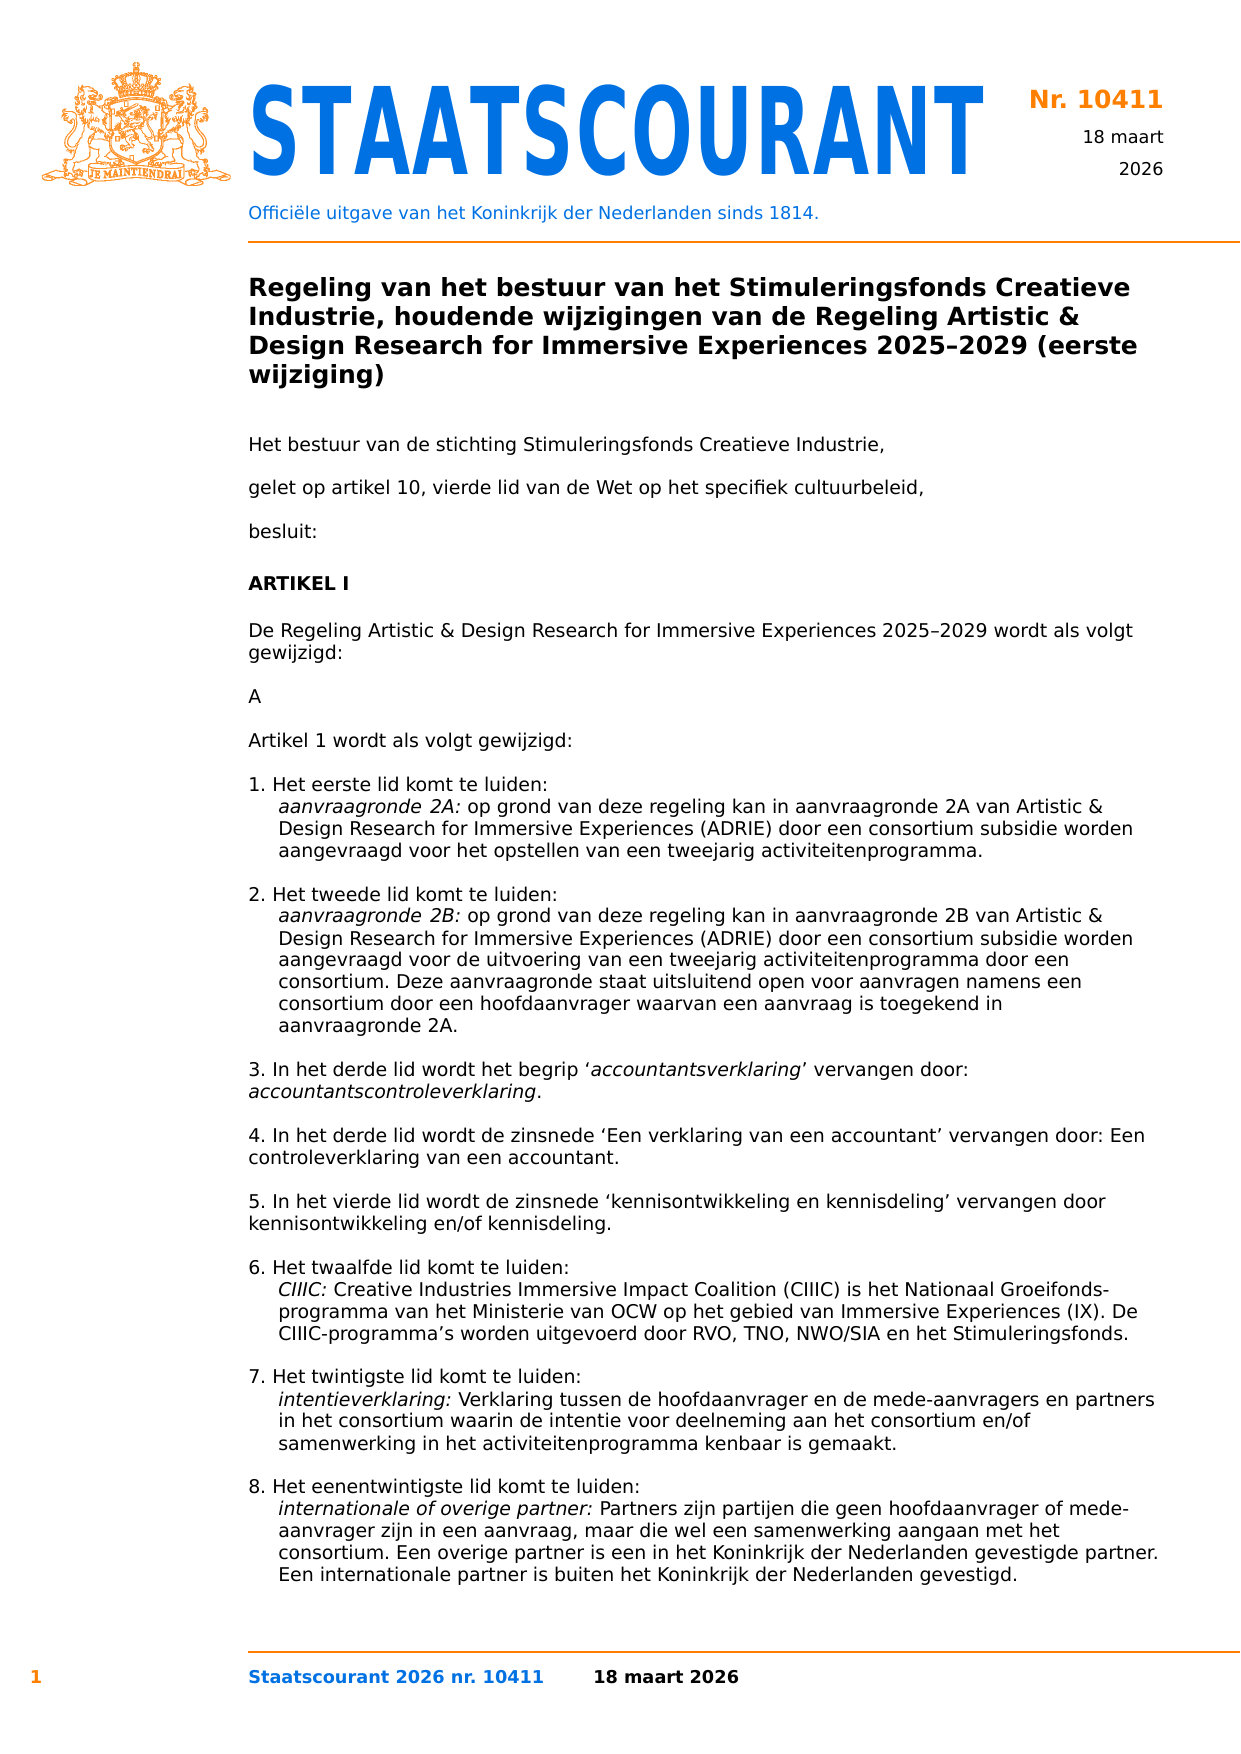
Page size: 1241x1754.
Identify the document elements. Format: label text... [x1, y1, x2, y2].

text 4. In het derde lid wordt de zinsnede ‘Een verklaring van een accountant’ vervangen door: Een controleverklaring van een accountant. [248, 1125, 1163, 1169]
table_cell Officiële uitgave van het Koninkrijk der Nederlanden sinds 1814. [248, 203, 1240, 241]
text Het bestuur van de stichting Stimuleringsfonds Creatieve Industrie, [248, 433, 1163, 455]
subtitle Regeling van het bestuur van het Stimuleringsfonds Creatieve Industrie, houdende wijzigingen van de Regeling Artistic & Design Research for Immersive Experiences 2025–2029 (eerste wijziging) [248, 273, 1163, 390]
text 7. Het twintigste lid komt te luiden: [248, 1366, 1163, 1388]
text besluit: [248, 521, 1163, 543]
text 5. In het vierde lid wordt de zinsnede ‘kennisontwikkeling en kennisdeling’ vervangen door kennisontwikkeling en/of kennisdeling. [248, 1191, 1163, 1235]
text 3. In het derde lid wordt het begrip ‘accountantsverklaring’ vervangen door: accountantscontroleverklaring. [248, 1059, 1163, 1103]
text 2. Het tweede lid komt te luiden: [248, 883, 1163, 905]
text 6. Het twaalfde lid komt te luiden: [248, 1257, 1163, 1279]
text CIIIC: Creative Industries Immersive Impact Coalition (CIIIC) is het Nationaal Groeifonds-programma van het Ministerie van OCW op het gebied van Immersive Experiences (IX). De CIIIC-programma’s worden uitgevoerd door RVO, TNO, NWO/SIA en het Stimuleringsfonds. [278, 1279, 1163, 1344]
text intentieverklaring: Verklaring tussen de hoofdaanvrager en de mede-aanvragers en partners in het consortium waarin de intentie voor deelneming aan het consortium en/of samenwerking in het activiteitenprogramma kenbaar is gemaakt. [278, 1388, 1163, 1454]
text 1. Het eerste lid komt te luiden: [248, 774, 1163, 796]
table_header Nr. 10411 [998, 62, 1240, 121]
table_header STAATSCOURANT [248, 62, 998, 203]
text A [248, 686, 1163, 708]
picture [41, 62, 231, 186]
table_cell 2026 [998, 153, 1240, 203]
subtitle ARTIKEL I [248, 573, 1163, 595]
text 8. Het eenentwintigste lid komt te luiden: [248, 1476, 1163, 1498]
text gelet op artikel 10, vierde lid van de Wet op het specifiek cultuurbeleid, [248, 477, 1163, 499]
table_cell 18 maart [998, 121, 1240, 153]
text aanvraagronde 2B: op grond van deze regeling kan in aanvraagronde 2B van Artistic & Design Research for Immersive Experiences (ADRIE) door een consortium subsidie worden aangevraagd voor de uitvoering van een tweejarig activiteitenprogramma door een consortium. Deze aanvraagronde staat uitsluitend open voor aanvragen namens een consortium door een hoofdaanvrager waarvan een aanvraag is toegekend in aanvraagronde 2A. [278, 905, 1163, 1037]
table_header [25, 62, 248, 241]
text Artikel 1 wordt als volgt gewijzigd: [248, 730, 1163, 752]
text internationale of overige partner: Partners zijn partijen die geen hoofdaanvrager of mede-aanvrager zijn in een aanvraag, maar die wel een samenwerking aangaan met het consortium. Een overige partner is een in het Koninkrijk der Nederlanden gevestigde partner. Een internationale partner is buiten het Koninkrijk der Nederlanden gevestigd. [278, 1498, 1163, 1586]
text De Regeling Artistic & Design Research for Immersive Experiences 2025–2029 wordt als volgt gewijzigd: [248, 620, 1163, 664]
text aanvraagronde 2A: op grond van deze regeling kan in aanvraagronde 2A van Artistic & Design Research for Immersive Experiences (ADRIE) door een consortium subsidie worden aangevraagd voor het opstellen van een tweejarig activiteitenprogramma. [278, 796, 1163, 862]
